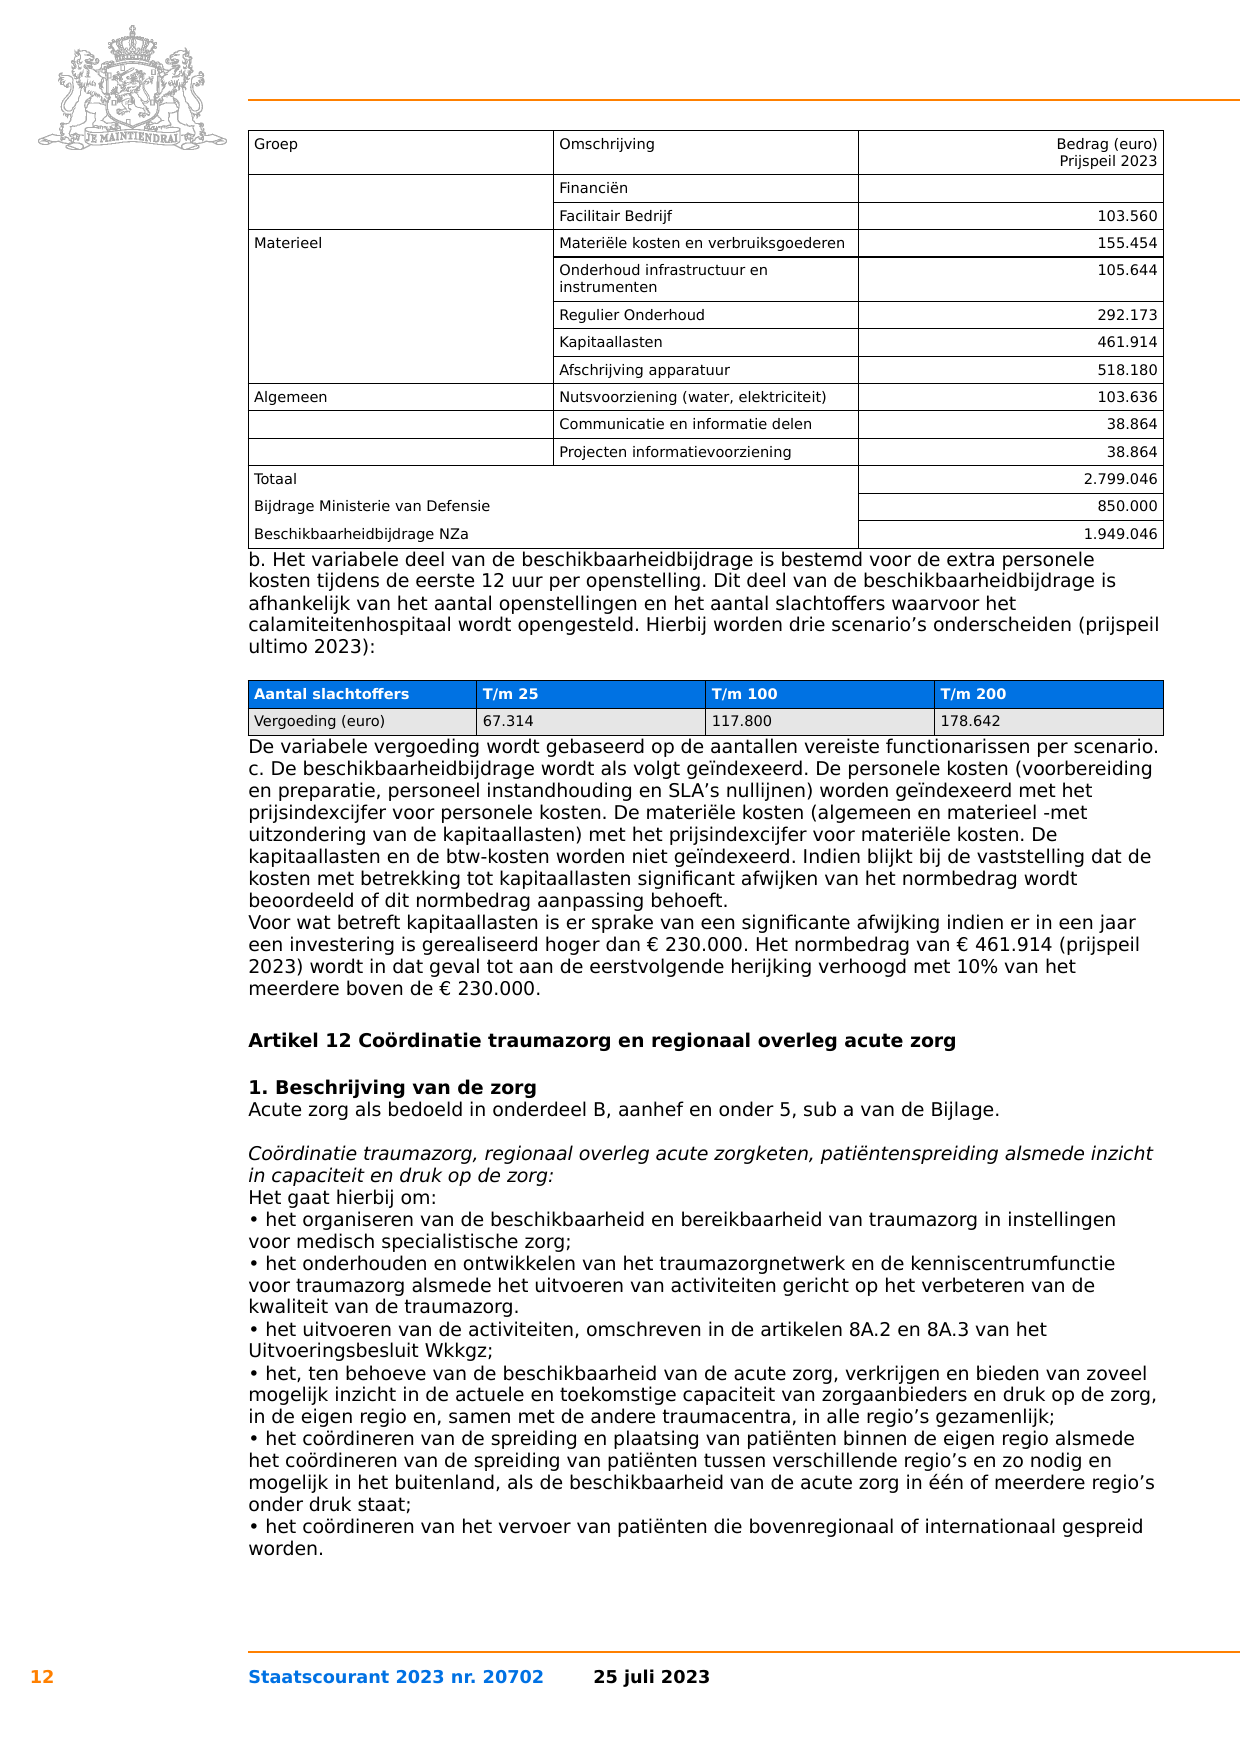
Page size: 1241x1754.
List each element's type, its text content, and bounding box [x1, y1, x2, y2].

table_cell Afschrijving apparatuur [554, 357, 858, 383]
subtitle Artikel 12 Coördinatie traumazorg en regionaal overleg acute zorg [248, 1030, 1163, 1052]
text Het gaat hierbij om: [248, 1187, 1163, 1208]
table_cell Bijdrage Ministerie van Defensie [249, 493, 858, 520]
table_header Omschrijving [554, 131, 858, 174]
table_cell 518.180 [859, 357, 1163, 383]
text b. Het variabele deel van de beschikbaarheidbijdrage is bestemd voor de extra personele kosten tijdens de eerste 12 uur per openstelling. Dit deel van de beschikbaarheidbijdrage is afhankelijk van het aantal openstellingen en het aantal slachtoffers waarvoor het calamiteitenhospitaal wordt opengesteld. Hierbij worden drie scenario’s onderscheiden (prijspeil ultimo 2023): [248, 549, 1163, 658]
table_cell 105.644 [859, 258, 1163, 301]
table_cell 461.914 [859, 329, 1163, 356]
table_header T/m 200 [935, 681, 1163, 708]
text Voor wat betreft kapitaallasten is er sprake van een significante afwijking indien er in een jaar een investering is gerealiseerd hoger dan € 230.000. Het normbedrag van € 461.914 (prijspeil 2023) wordt in dat geval tot aan de eerstvolgende herijking verhoogd met 10% van het meerdere boven de € 230.000. [248, 912, 1163, 1000]
table_cell [859, 175, 1163, 202]
table_cell Nutsvoorziening (water, elektriciteit) [554, 384, 858, 410]
table_cell Beschikbaarheidbijdrage NZa [249, 520, 858, 547]
table_cell Facilitair Bedrijf [554, 203, 858, 229]
table_cell 103.560 [859, 203, 1163, 229]
table_cell 2.799.046 [859, 466, 1163, 493]
picture [38, 25, 227, 150]
table_cell [249, 175, 553, 229]
table_cell 850.000 [859, 494, 1163, 520]
table_cell Financiën [554, 175, 858, 202]
table_cell Projecten informatievoorziening [554, 439, 858, 465]
table_cell 117.800 [706, 709, 934, 735]
table_cell 178.642 [935, 709, 1163, 735]
table_cell Vergoeding (euro) [249, 709, 476, 735]
text • het coördineren van de spreiding en plaatsing van patiënten binnen de eigen regio alsmede het coördineren van de spreiding van patiënten tussen verschillende regio’s en zo nodig en mogelijk in het buitenland, als de beschikbaarheid van de acute zorg in één of meerdere regio’s onder druk staat; [248, 1428, 1163, 1516]
table_header Groep [249, 131, 553, 174]
table_cell 38.864 [859, 411, 1163, 438]
table_cell Totaal [249, 466, 858, 493]
text • het organiseren van de beschikbaarheid en bereikbaarheid van traumazorg in instellingen voor medisch specialistische zorg; [248, 1208, 1163, 1252]
table_cell Kapitaallasten [554, 329, 858, 356]
table_header Aantal slachtoffers [249, 681, 476, 708]
table_cell Communicatie en informatie delen [554, 411, 858, 438]
table_cell 155.454 [859, 230, 1163, 256]
table_cell [249, 411, 553, 438]
table_cell Materieel [249, 230, 553, 383]
table_header T/m 100 [706, 681, 934, 708]
table_header Bedrag (euro) Prijspeil 2023 [859, 131, 1163, 174]
subtitle 1. Beschrijving van de zorg [248, 1077, 1163, 1099]
table_cell Algemeen [249, 384, 553, 410]
text • het uitvoeren van de activiteiten, omschreven in de artikelen 8A.2 en 8A.3 van het Uitvoeringsbesluit Wkkgz; [248, 1318, 1163, 1362]
text c. De beschikbaarheidbijdrage wordt als volgt geïndexeerd. De personele kosten (voorbereiding en preparatie, personeel instandhouding en SLA’s nullijnen) worden geïndexeerd met het prijsindexcijfer voor personele kosten. De materiële kosten (algemeen en materieel -met uitzondering van de kapitaallasten) met het prijsindexcijfer voor materiële kosten. De kapitaallasten en de btw-kosten worden niet geïndexeerd. Indien blijkt bij de vaststelling dat de kosten met betrekking tot kapitaallasten significant afwijken van het normbedrag wordt beoordeeld of dit normbedrag aanpassing behoeft. [248, 758, 1163, 912]
table_cell 1.949.046 [859, 521, 1163, 547]
table_cell Onderhoud infrastructuur en instrumenten [554, 258, 858, 301]
text De variabele vergoeding wordt gebaseerd op de aantallen vereiste functionarissen per scenario. [248, 736, 1163, 758]
table_cell [249, 439, 553, 465]
text • het coördineren van het vervoer van patiënten die bovenregionaal of internationaal gespreid worden. [248, 1516, 1163, 1560]
text Acute zorg als bedoeld in onderdeel B, aanhef en onder 5, sub a van de Bijlage. [248, 1099, 1163, 1121]
subtitle Coördinatie traumazorg, regionaal overleg acute zorgketen, patiëntenspreiding alsmede inzicht in capaciteit en druk op de zorg: [248, 1143, 1163, 1187]
table_cell 103.636 [859, 384, 1163, 410]
text • het, ten behoeve van de beschikbaarheid van de acute zorg, verkrijgen en bieden van zoveel mogelijk inzicht in de actuele en toekomstige capaciteit van zorgaanbieders en druk op de zorg, in de eigen regio en, samen met de andere traumacentra, in alle regio’s gezamenlijk; [248, 1362, 1163, 1428]
table_cell 292.173 [859, 302, 1163, 328]
text • het onderhouden en ontwikkelen van het traumazorgnetwerk en de kenniscentrumfunctie voor traumazorg alsmede het uitvoeren van activiteiten gericht op het verbeteren van de kwaliteit van de traumazorg. [248, 1252, 1163, 1318]
table_cell 38.864 [859, 439, 1163, 465]
table_cell 67.314 [477, 709, 705, 735]
table_cell Regulier Onderhoud [554, 302, 858, 328]
table_header T/m 25 [477, 681, 705, 708]
table_cell Materiële kosten en verbruiksgoederen [554, 230, 858, 256]
